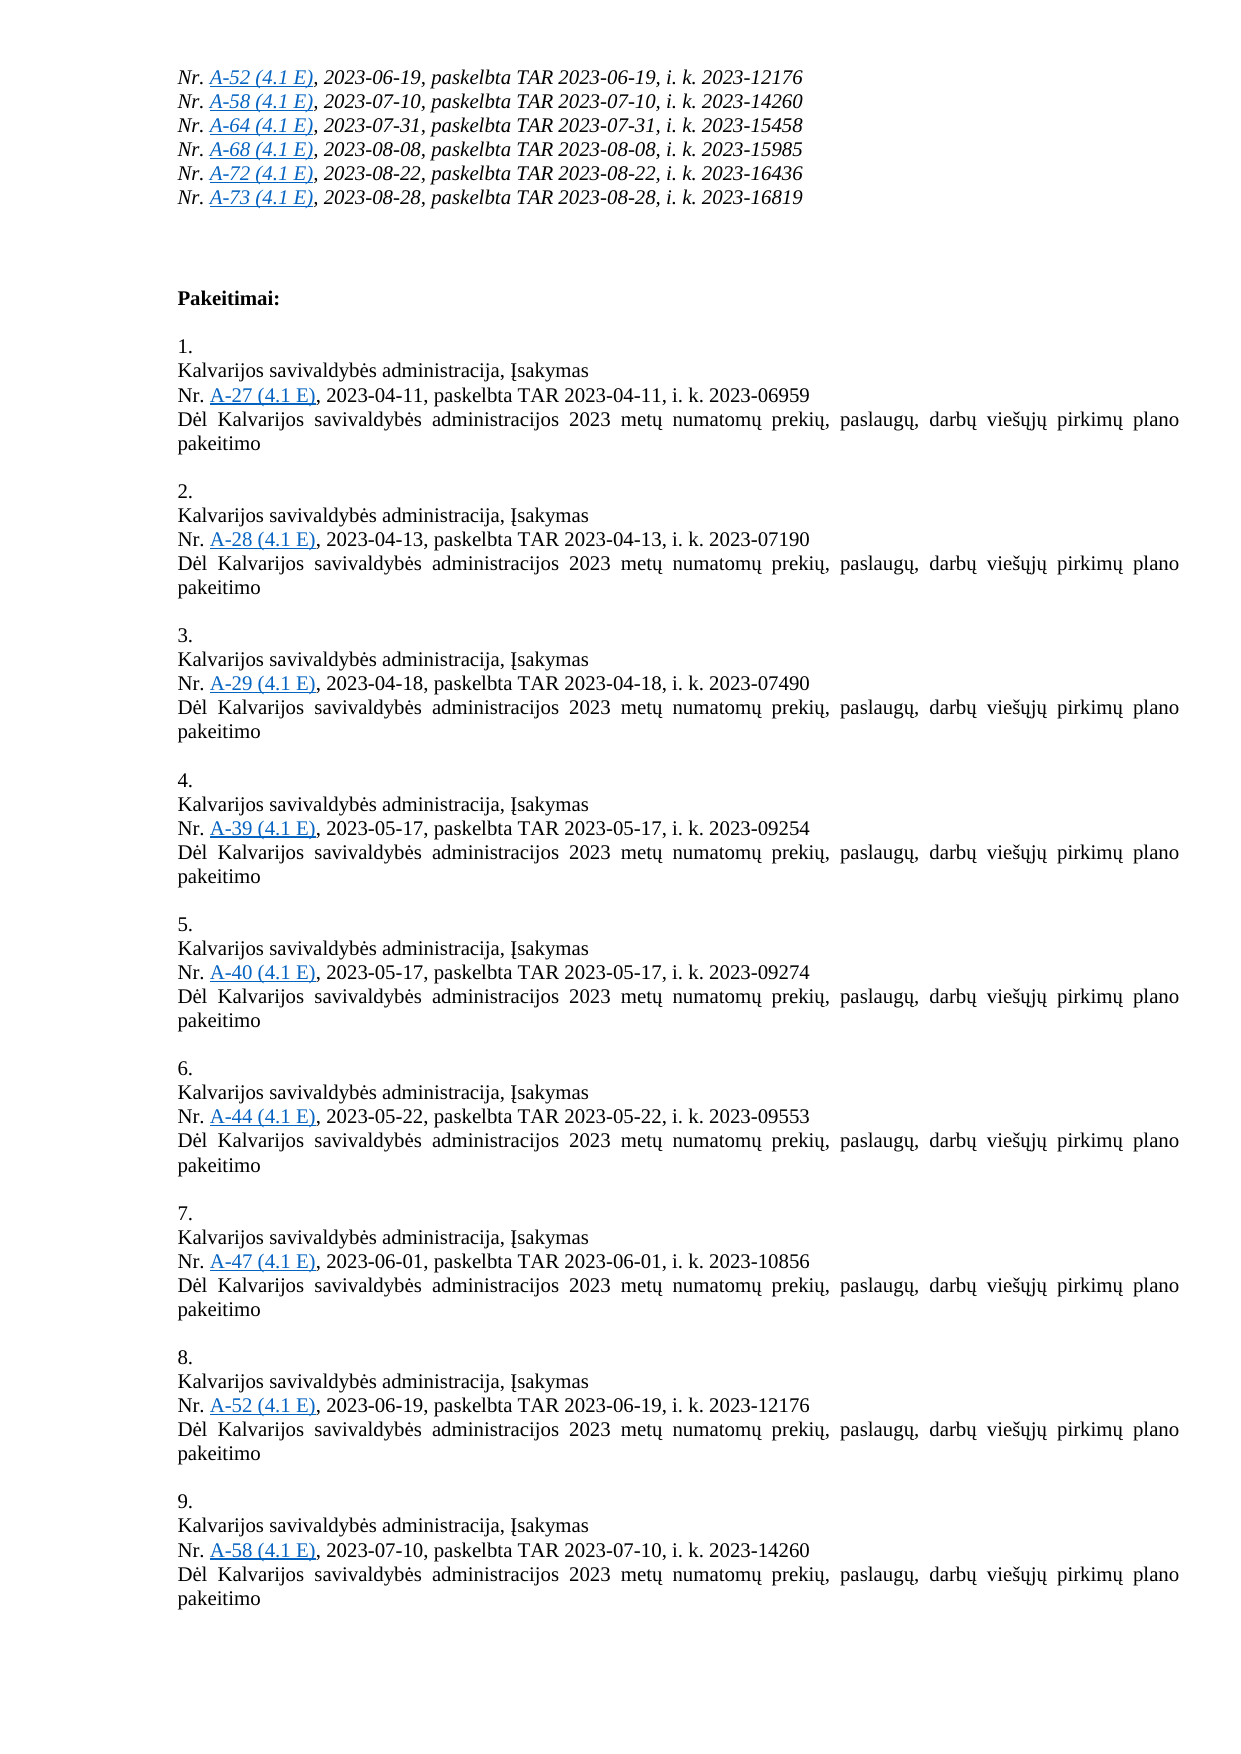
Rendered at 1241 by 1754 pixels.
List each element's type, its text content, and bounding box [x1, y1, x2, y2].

text Dėl Kalvarijos savivaldybės administracijos 2023 metų numatomų prekių, paslaugų, darbų viešųjų pirkimų plano pakeitimo [177, 840, 1181, 888]
text Dėl Kalvarijos savivaldybės administracijos 2023 metų numatomų prekių, paslaugų, darbų viešųjų pirkimų plano pakeitimo [177, 407, 1181, 455]
text 1. [177, 334, 1181, 358]
text 9. [177, 1489, 1181, 1513]
text Kalvarijos savivaldybės administracija, Įsakymas [177, 358, 1181, 382]
text Nr. A-29 (4.1 E), 2023-04-18, paskelbta TAR 2023-04-18, i. k. 2023-07490 [177, 671, 1181, 695]
text Nr. A-40 (4.1 E), 2023-05-17, paskelbta TAR 2023-05-17, i. k. 2023-09274 [177, 960, 1181, 984]
text Kalvarijos savivaldybės administracija, Įsakymas [177, 1369, 1181, 1393]
text Kalvarijos savivaldybės administracija, Įsakymas [177, 1080, 1181, 1104]
text Nr. A-44 (4.1 E), 2023-05-22, paskelbta TAR 2023-05-22, i. k. 2023-09553 [177, 1104, 1181, 1128]
text Kalvarijos savivaldybės administracija, Įsakymas [177, 1225, 1181, 1249]
text Pakeitimai: [177, 286, 1181, 310]
text Kalvarijos savivaldybės administracija, Įsakymas [177, 503, 1181, 527]
text Nr. A-28 (4.1 E), 2023-04-13, paskelbta TAR 2023-04-13, i. k. 2023-07190 [177, 527, 1181, 551]
text Nr. A-64 (4.1 E), 2023-07-31, paskelbta TAR 2023-07-31, i. k. 2023-15458 [177, 113, 1181, 137]
text Nr. A-72 (4.1 E), 2023-08-22, paskelbta TAR 2023-08-22, i. k. 2023-16436 [177, 161, 1181, 185]
text Nr. A-58 (4.1 E), 2023-07-10, paskelbta TAR 2023-07-10, i. k. 2023-14260 [177, 1537, 1181, 1562]
text 5. [177, 912, 1181, 936]
text Kalvarijos savivaldybės administracija, Įsakymas [177, 792, 1181, 816]
text Nr. A-58 (4.1 E), 2023-07-10, paskelbta TAR 2023-07-10, i. k. 2023-14260 [177, 89, 1181, 113]
text Dėl Kalvarijos savivaldybės administracijos 2023 metų numatomų prekių, paslaugų, darbų viešųjų pirkimų plano pakeitimo [177, 1417, 1181, 1465]
text 4. [177, 767, 1181, 792]
text Nr. A-47 (4.1 E), 2023-06-01, paskelbta TAR 2023-06-01, i. k. 2023-10856 [177, 1249, 1181, 1273]
text 2. [177, 479, 1181, 503]
text Kalvarijos savivaldybės administracija, Įsakymas [177, 936, 1181, 960]
text Nr. A-68 (4.1 E), 2023-08-08, paskelbta TAR 2023-08-08, i. k. 2023-15985 [177, 137, 1181, 161]
text 3. [177, 623, 1181, 647]
text Dėl Kalvarijos savivaldybės administracijos 2023 metų numatomų prekių, paslaugų, darbų viešųjų pirkimų plano pakeitimo [177, 1562, 1181, 1610]
text Nr. A-52 (4.1 E), 2023-06-19, paskelbta TAR 2023-06-19, i. k. 2023-12176 [177, 1393, 1181, 1417]
text Dėl Kalvarijos savivaldybės administracijos 2023 metų numatomų prekių, paslaugų, darbų viešųjų pirkimų plano pakeitimo [177, 695, 1181, 743]
text Nr. A-39 (4.1 E), 2023-05-17, paskelbta TAR 2023-05-17, i. k. 2023-09254 [177, 816, 1181, 840]
text Nr. A-27 (4.1 E), 2023-04-11, paskelbta TAR 2023-04-11, i. k. 2023-06959 [177, 382, 1181, 407]
text 8. [177, 1345, 1181, 1369]
text Dėl Kalvarijos savivaldybės administracijos 2023 metų numatomų prekių, paslaugų, darbų viešųjų pirkimų plano pakeitimo [177, 551, 1181, 599]
text 7. [177, 1201, 1181, 1225]
text Dėl Kalvarijos savivaldybės administracijos 2023 metų numatomų prekių, paslaugų, darbų viešųjų pirkimų plano pakeitimo [177, 1273, 1181, 1321]
text Dėl Kalvarijos savivaldybės administracijos 2023 metų numatomų prekių, paslaugų, darbų viešųjų pirkimų plano pakeitimo [177, 984, 1181, 1032]
text Dėl Kalvarijos savivaldybės administracijos 2023 metų numatomų prekių, paslaugų, darbų viešųjų pirkimų plano pakeitimo [177, 1128, 1181, 1177]
text Kalvarijos savivaldybės administracija, Įsakymas [177, 647, 1181, 671]
text Kalvarijos savivaldybės administracija, Įsakymas [177, 1513, 1181, 1537]
text Nr. A-73 (4.1 E), 2023-08-28, paskelbta TAR 2023-08-28, i. k. 2023-16819 [177, 185, 1181, 209]
text 6. [177, 1056, 1181, 1080]
text Nr. A-52 (4.1 E), 2023-06-19, paskelbta TAR 2023-06-19, i. k. 2023-12176 [177, 65, 1181, 89]
